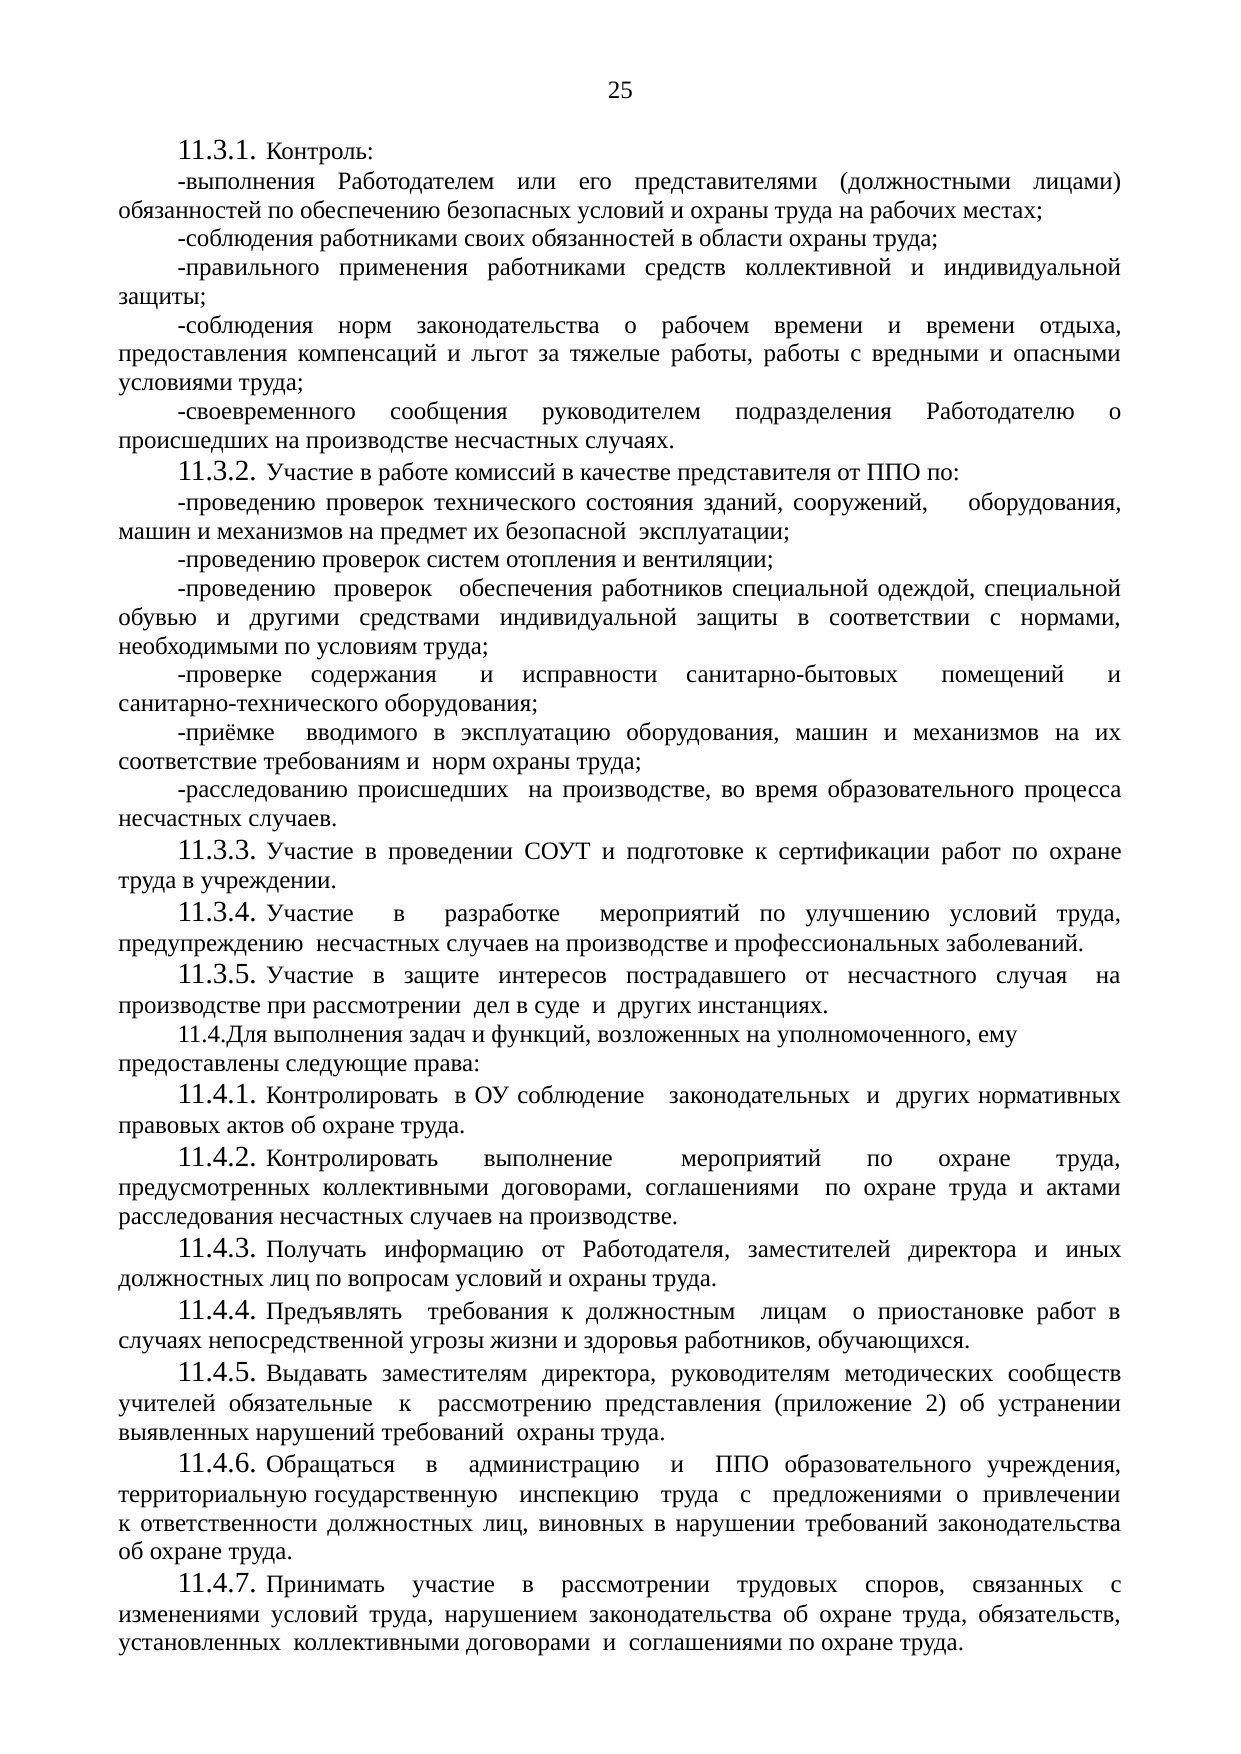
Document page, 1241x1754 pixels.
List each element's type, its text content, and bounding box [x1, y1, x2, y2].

list Принимать участие в рассмотрении трудовых споров, связанных с изменениями условий труда, нарушением законодательства об охране труда, обязательств, установленных коллективными договорами и соглашениями по охране труда. [118, 1565, 1122, 1656]
list Участие в работе комиссий в качестве представителя от ППО по: [118, 453, 1122, 487]
text -выполнения Работодателем или его представителями (должностными лицами) обязанностей по обеспечению безопасных условий и охраны труда на рабочих местах; [118, 166, 1122, 223]
text -расследованию происшедших на производстве, во время образовательного процесса несчастных случаев. [118, 774, 1122, 832]
list Участие в защите интересов пострадавшего от несчастного случая на производстве при рассмотрении дел в суде и других инстанциях. [118, 957, 1122, 1019]
list Контролировать выполнение мероприятий по охране труда, предусмотренных коллективными договорами, соглашениями по охране труда и актами расследования несчастных случаев на производстве. [118, 1139, 1122, 1230]
text -проведению проверок систем отопления и вентиляции; [118, 544, 1122, 573]
list Обращаться в администрацию и ППО образовательного учреждения, территориальную государственную инспекцию труда с предложениями о привлечении к ответственности должностных лиц, виновных в нарушении требований законодательства об охране труда. [118, 1445, 1122, 1565]
list Предъявлять требования к должностным лицам о приостановке работ в случаях непосредственной угрозы жизни и здоровья работников, обучающихся. [118, 1292, 1122, 1354]
list Участие в проведении СОУТ и подготовке к сертификации работ по охране труда в учреждении. [118, 832, 1122, 894]
list Контролировать в ОУ соблюдение законодательных и других нормативных правовых актов об охране труда. [118, 1076, 1122, 1139]
list Получать информацию от Работодателя, заместителей директора и иных должностных лиц по вопросам условий и охраны труда. [118, 1230, 1122, 1292]
text -соблюдения норм законодательства о рабочем времени и времени отдыха, предоставления компенсаций и льгот за тяжелые работы, работы с вредными и опасными условиями труда; [118, 310, 1122, 396]
text -проверке содержания и исправности санитарно-бытовых помещений и санитарно-технического оборудования; [118, 659, 1122, 717]
list Выдавать заместителям директора, руководителям методических сообществ учителей обязательные к рассмотрению представления (приложение 2) об устранении выявленных нарушений требований охраны труда. [118, 1354, 1122, 1445]
text -проведению проверок обеспечения работников специальной одеждой, специальной обувью и другими средствами индивидуальной защиты в соответствии с нормами, необходимыми по условиям труда; [118, 573, 1122, 659]
list Участие в разработке мероприятий по улучшению условий труда, предупреждению несчастных случаев на производстве и профессиональных заболеваний. [118, 894, 1122, 957]
text -правильного применения работниками средств коллективной и индивидуальной защиты; [118, 252, 1122, 310]
text -соблюдения работниками своих обязанностей в области охраны труда; [118, 223, 1122, 252]
list Контроль: [118, 132, 1122, 166]
text -проведению проверок технического состояния зданий, сооружений, оборудования, машин и механизмов на предмет их безопасной эксплуатации; [118, 487, 1122, 544]
text 11.4.Для выполнения задач и функций, возложенных на уполномоченного, ему предоставлены следующие права: [118, 1019, 1122, 1076]
text -своевременного сообщения руководителем подразделения Работодателю о происшедших на производстве несчастных случаях. [118, 396, 1122, 453]
text -приёмке вводимого в эксплуатацию оборудования, машин и механизмов на их соответствие требованиям и норм охраны труда; [118, 717, 1122, 774]
